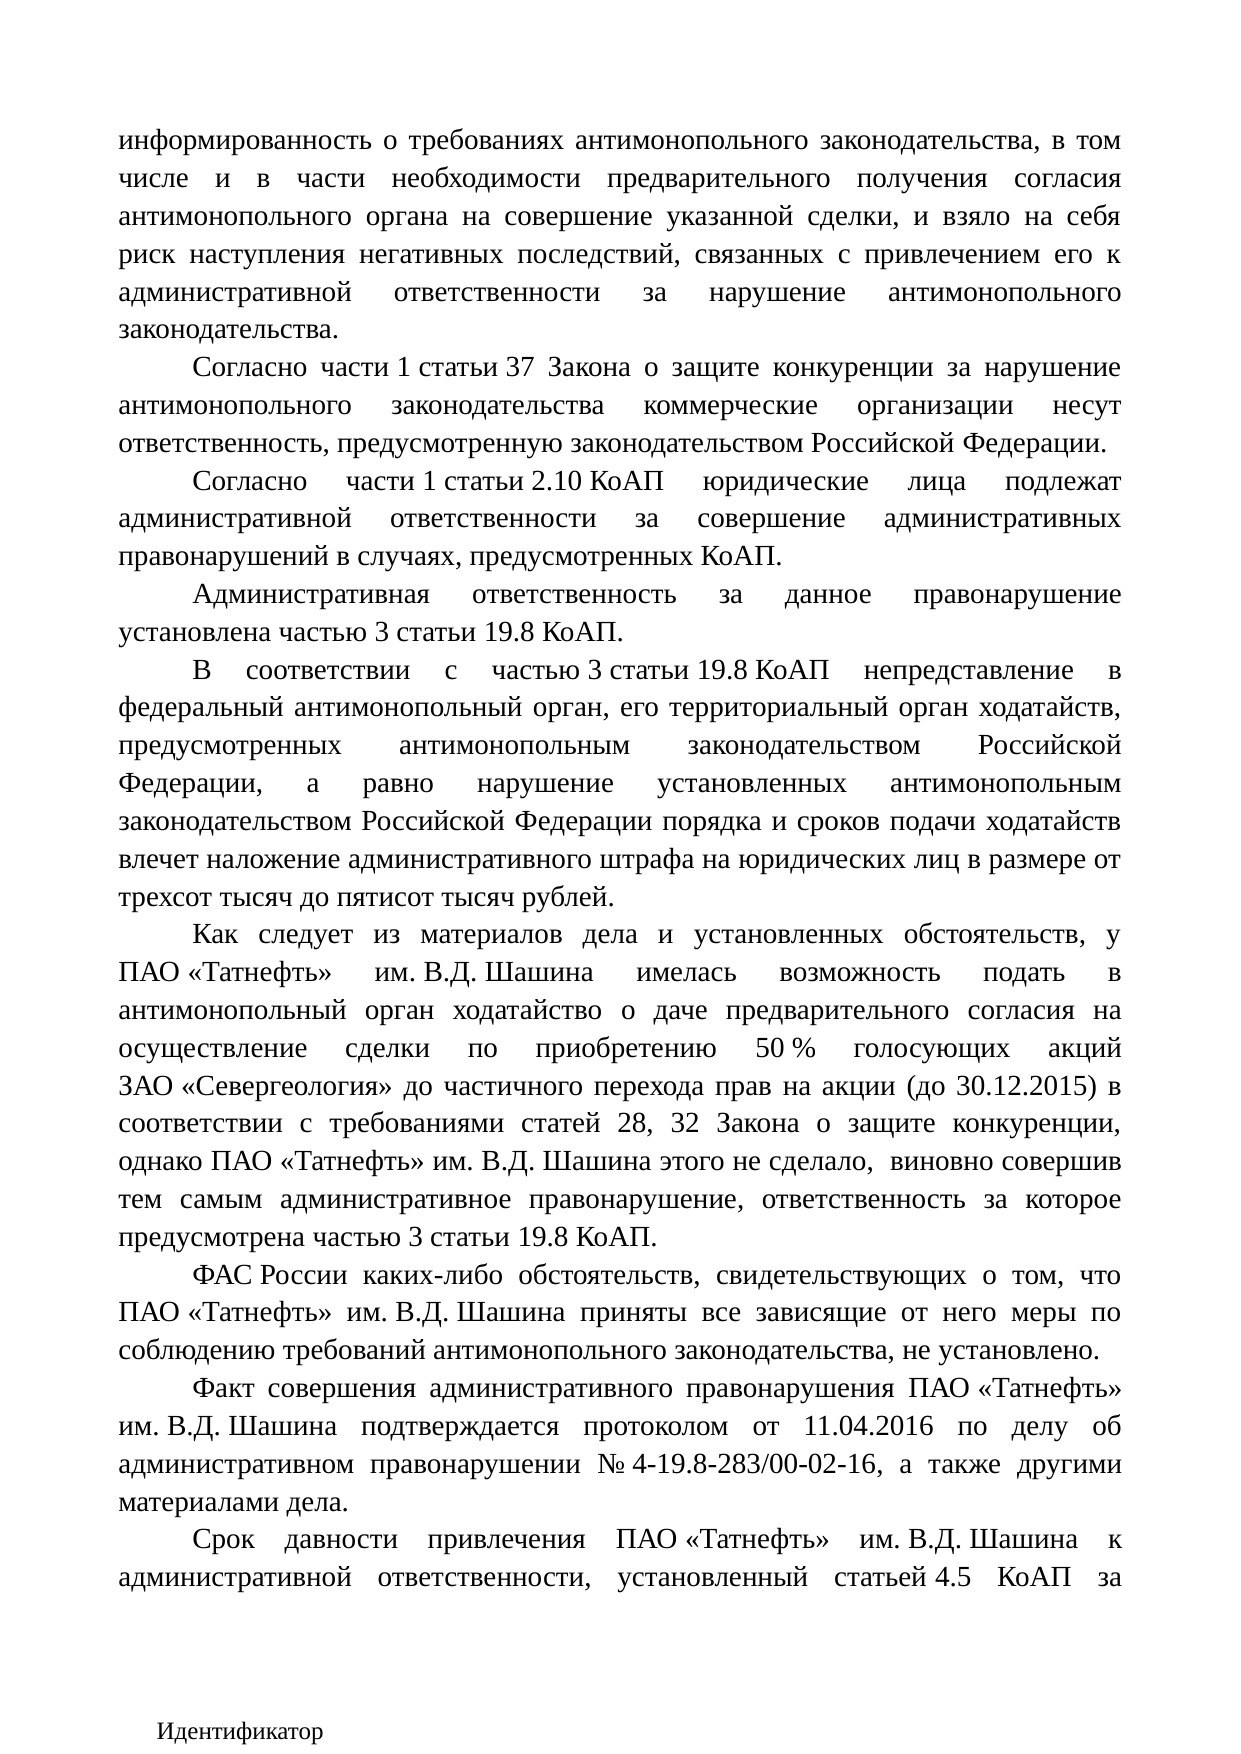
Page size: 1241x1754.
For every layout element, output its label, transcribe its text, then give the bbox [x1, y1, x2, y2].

text информированность о требованиях антимонопольного законодательства, в том числе и в части необходимости предварительного получения согласия антимонопольного органа на совершение указанной сделки, и взяло на себя риск наступления негативных последствий, связанных с привлечением его к административной ответственности за нарушение антимонопольного законодательства. [118, 118, 1122, 345]
text Как следует из материалов дела и установленных обстоятельств, у ПАО «Татнефть» им. В.Д. Шашина имелась возможность подать в антимонопольный орган ходатайство о даче предварительного согласия на осуществление сделки по приобретению 50 % голосующих акций ЗАО «Севергеология» до частичного перехода прав на акции (до 30.12.2015) в соответствии с требованиями статей 28, 32 Закона о защите конкуренции, однако ПАО «Татнефть» им. В.Д. Шашина этого не сделало, виновно совершив тем самым административное правонарушение, ответственность за которое предусмотрена частью 3 статьи 19.8 КоАП. [118, 912, 1122, 1252]
text Согласно части 1 статьи 37 Закона о защите конкуренции за нарушение антимонопольного законодательства коммерческие организации несут ответственность, предусмотренную законодательством Российской Федерации. [118, 345, 1122, 458]
text Факт совершения административного правонарушения ПАО «Татнефть» им. В.Д. Шашина подтверждается протоколом от 11.04.2016 по делу об административном правонарушении № 4-19.8-283/00-02-16, а также другими материалами дела. [118, 1366, 1122, 1517]
text Срок давности привлечения ПАО «Татнефть» им. В.Д. Шашина к административной ответственности, установленный статьей 4.5 КоАП за [118, 1517, 1122, 1593]
text ФАС России каких-либо обстоятельств, свидетельствующих о том, что ПАО «Татнефть» им. В.Д. Шашина приняты все зависящие от него меры по соблюдению требований антимонопольного законодательства, не установлено. [118, 1252, 1122, 1366]
text Административная ответственность за данное правонарушение установлена частью 3 статьи 19.8 КоАП. [118, 572, 1122, 647]
text Согласно части 1 статьи 2.10 КоАП юридические лица подлежат административной ответственности за совершение административных правонарушений в случаях, предусмотренных КоАП. [118, 458, 1122, 572]
text В соответствии с частью 3 статьи 19.8 КоАП непредставление в федеральный антимонопольный орган, его территориальный орган ходатайств, предусмотренных антимонопольным законодательством Российской Федерации, а равно нарушение установленных антимонопольным законодательством Российской Федерации порядка и сроков подачи ходатайств влечет наложение административного штрафа на юридических лиц в размере от трехсот тысяч до пятисот тысяч рублей. [118, 647, 1122, 912]
